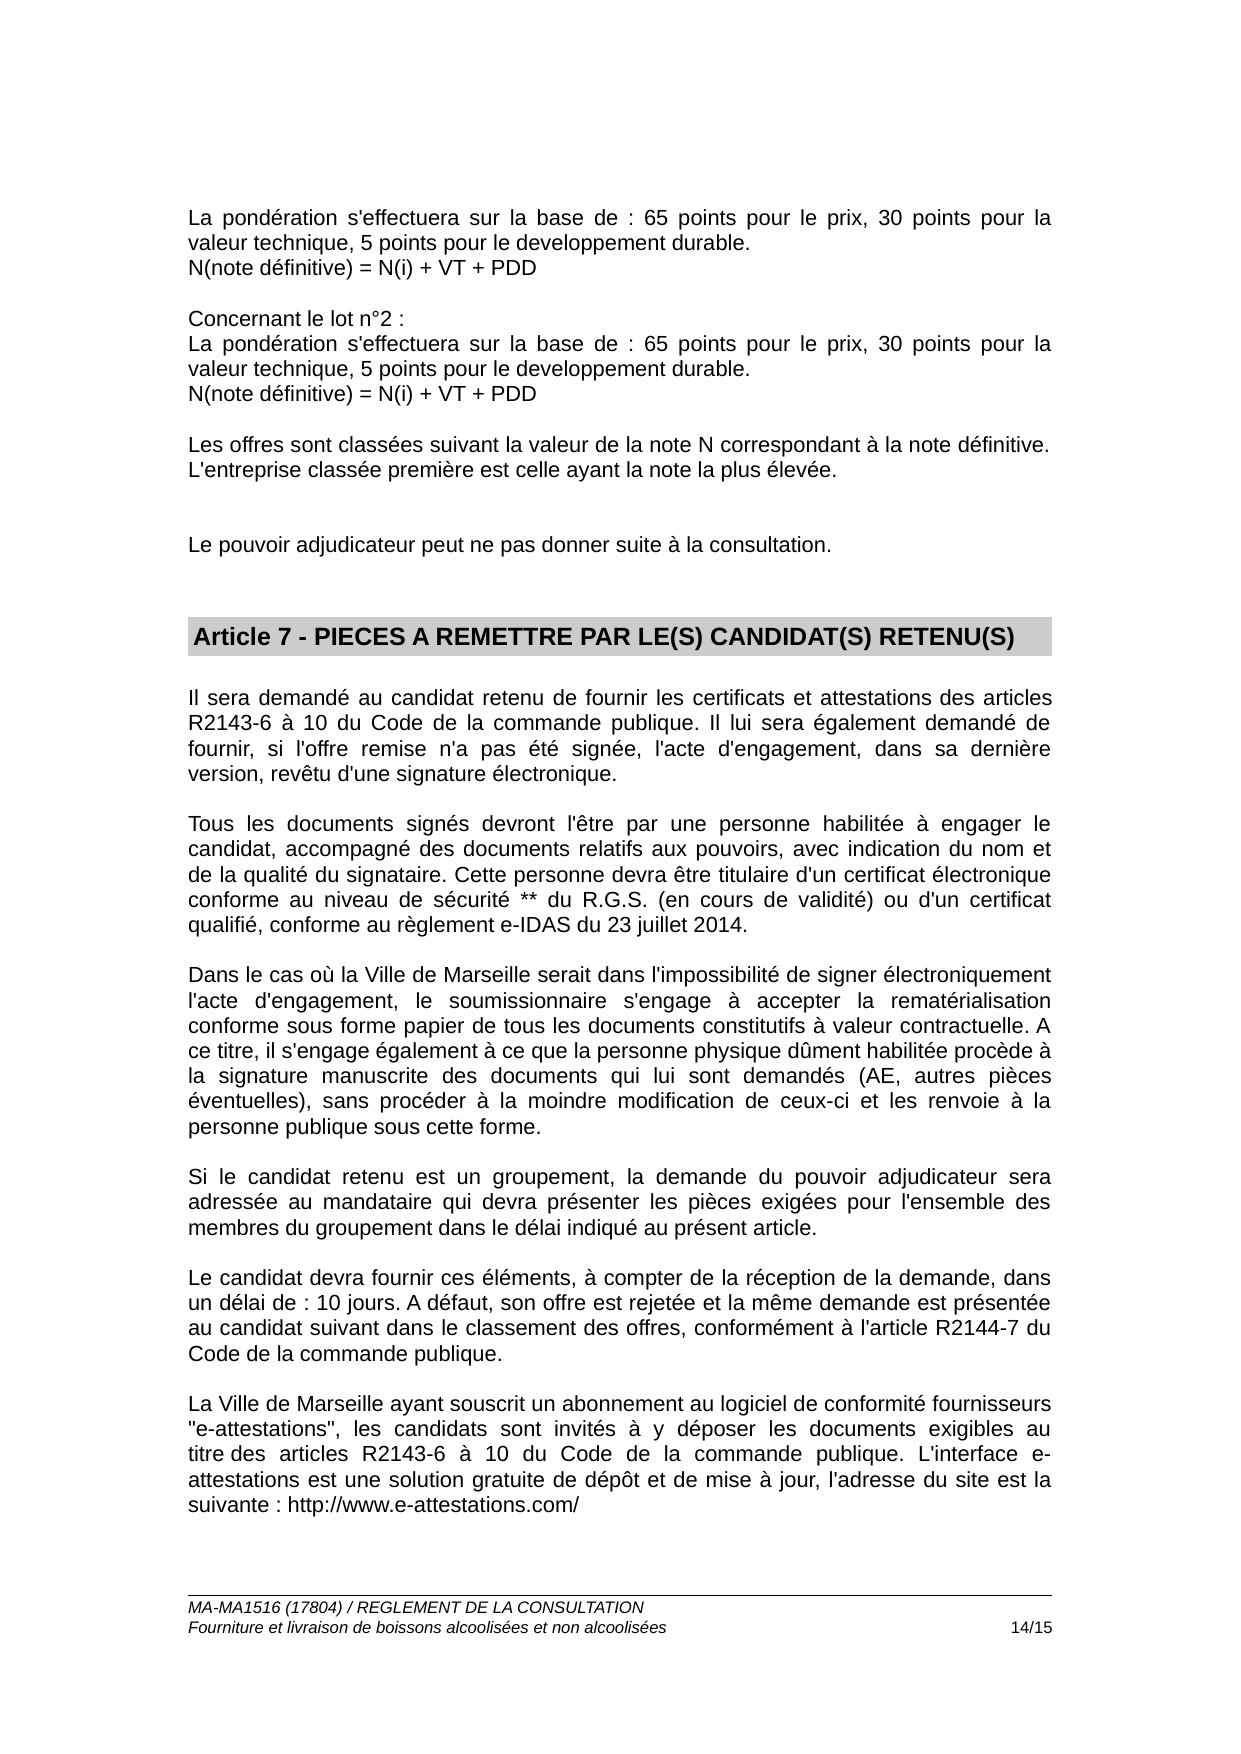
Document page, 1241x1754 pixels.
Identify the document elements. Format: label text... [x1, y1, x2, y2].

text Le candidat devra fournir ces éléments, à compter de la réception de la demande, dans un délai de : 10 jours. A défaut, son offre est rejetée et la même demande est présentée au candidat suivant dans le classement des offres, conformément à l'article R2144-7 du Code de la commande publique. [188, 1265, 1052, 1366]
text N(note définitive) = N(i) + VT + PDD [188, 255, 1052, 280]
text Concernant le lot n°2 : [188, 305, 1052, 331]
text Dans le cas où la Ville de Marseille serait dans l'impossibilité de signer électroniquement l'acte d'engagement, le soumissionnaire s'engage à accepter la rematérialisation conforme sous forme papier de tous les documents constitutifs à valeur contractuelle. A ce titre, il s'engage également à ce que la personne physique dûment habilitée procède à la signature manuscrite des documents qui lui sont demandés (AE, autres pièces éventuelles), sans procéder à la moindre modification de ceux-ci et les renvoie à la personne publique sous cette forme. [188, 962, 1052, 1139]
subtitle PIECES A REMETTRE PAR LE(S) CANDIDAT(S) RETENU(S) [190, 619, 1050, 653]
text N(note définitive) = N(i) + VT + PDD [188, 381, 1052, 406]
text Si le candidat retenu est un groupement, la demande du pouvoir adjudicateur sera adressée au mandataire qui devra présenter les pièces exigées pour l'ensemble des membres du groupement dans le délai indiqué au présent article. [188, 1164, 1052, 1239]
text La pondération s'effectuera sur la base de : 65 points pour le prix, 30 points pour la valeur technique, 5 points pour le developpement durable. [188, 204, 1052, 255]
text La Ville de Marseille ayant souscrit un abonnement au logiciel de conformité fournisseurs "e-attestations", les candidats sont invités à y déposer les documents exigibles au titre des articles R2143-6 à 10 du Code de la commande publique. L'interface e-attestations est une solution gratuite de dépôt et de mise à jour, l'adresse du site est la suivante : http://www.e-attestations.com/ [188, 1391, 1052, 1517]
text Le pouvoir adjudicateur peut ne pas donner suite à la consultation. [188, 532, 1052, 557]
text Tous les documents signés devront l'être par une personne habilitée à engager le candidat, accompagné des documents relatifs aux pouvoirs, avec indication du nom et de la qualité du signataire. Cette personne devra être titulaire d'un certificat électronique conforme au niveau de sécurité ** du R.G.S. (en cours de validité) ou d'un certificat qualifié, conforme au règlement e-IDAS du 23 juillet 2014. [188, 811, 1052, 937]
text La pondération s'effectuera sur la base de : 65 points pour le prix, 30 points pour la valeur technique, 5 points pour le developpement durable. [188, 331, 1052, 381]
text Il sera demandé au candidat retenu de fournir les certificats et attestations des articles R2143-6 à 10 du Code de la commande publique. Il lui sera également demandé de fournir, si l'offre remise n'a pas été signée, l'acte d'engagement, dans sa dernière version, revêtu d'une signature électronique. [188, 685, 1052, 786]
text Les offres sont classées suivant la valeur de la note N correspondant à la note définitive. L'entreprise classée première est celle ayant la note la plus élevée. [188, 431, 1052, 482]
